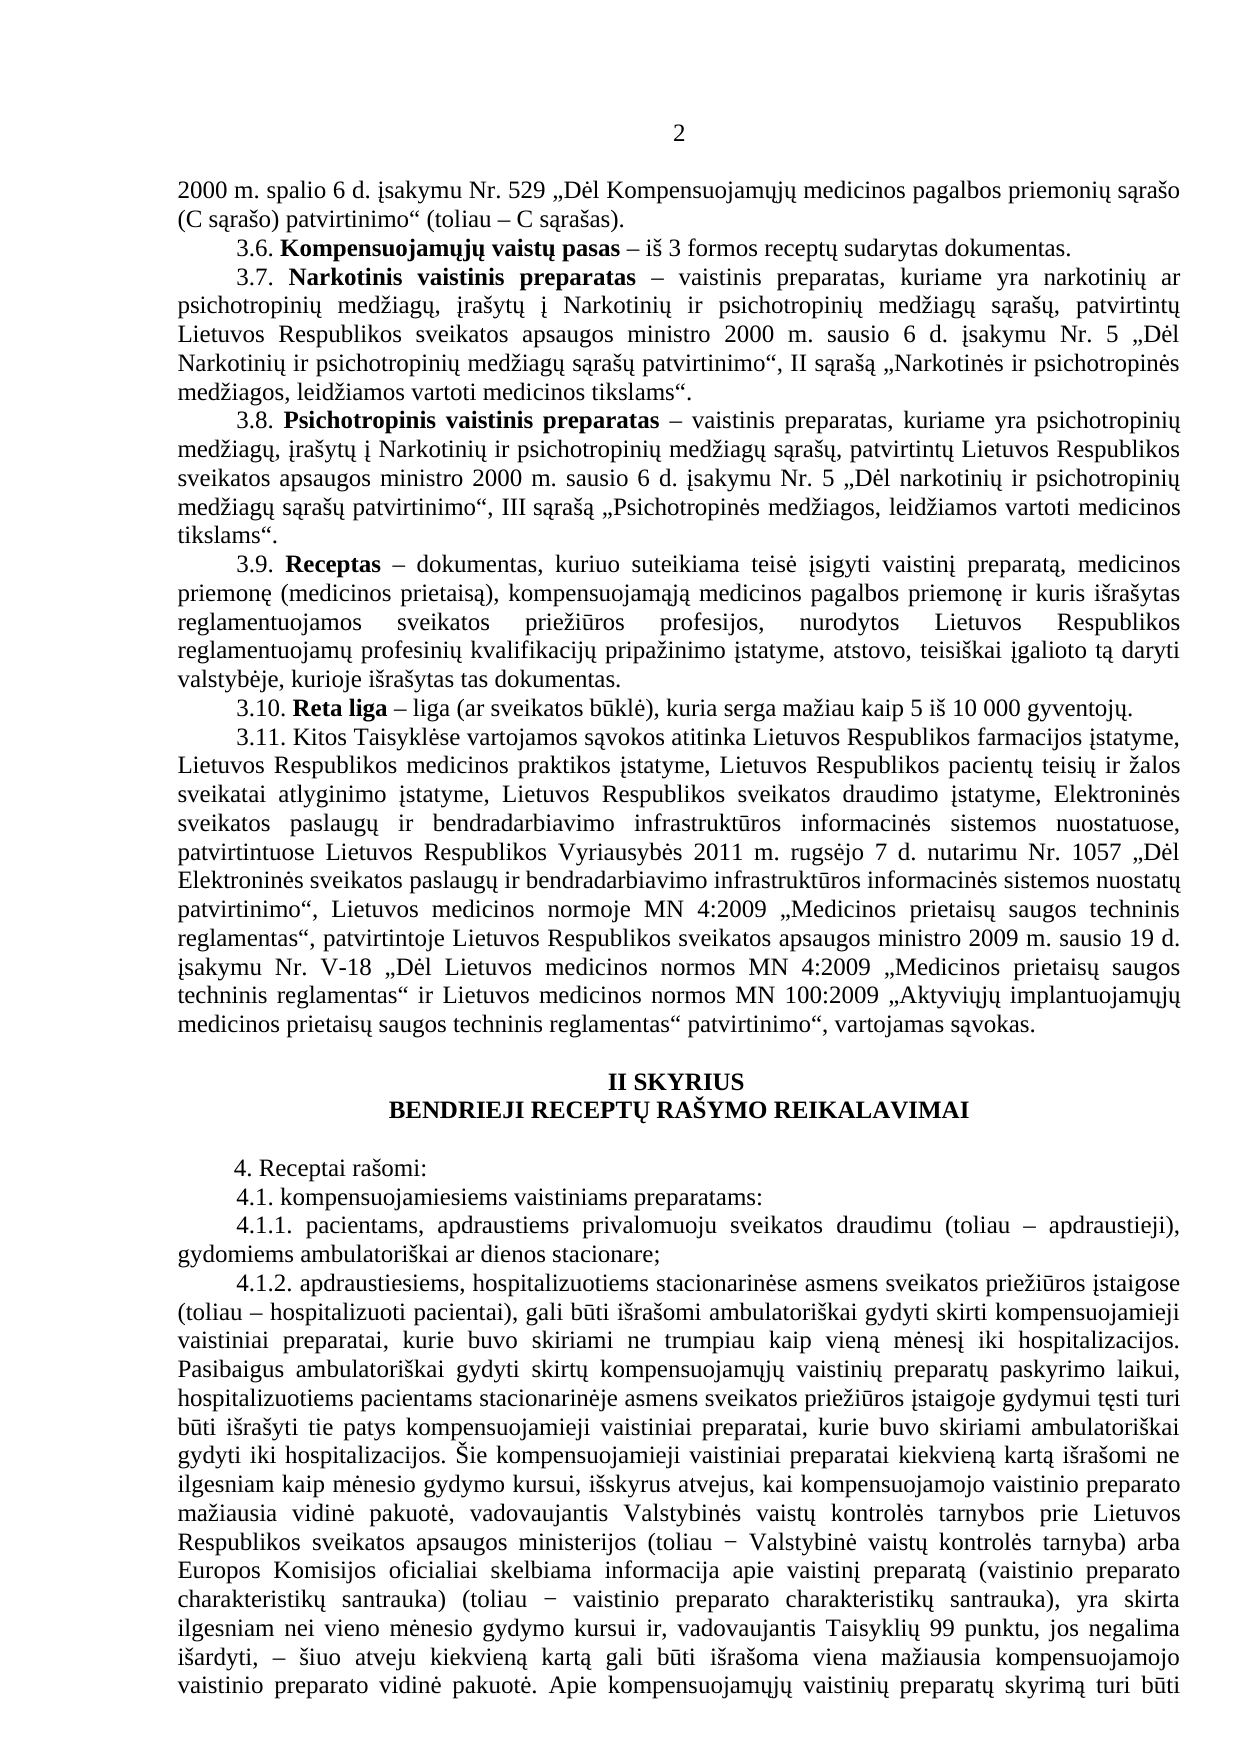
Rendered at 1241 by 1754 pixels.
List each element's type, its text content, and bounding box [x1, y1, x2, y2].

text 2000 m. spalio 6 d. įsakymu Nr. 529 „Dėl Kompensuojamųjų medicinos pagalbos priemonių sąrašo (C sąrašo) patvirtinimo“ (toliau – C sąrašas). [177, 176, 1181, 233]
text 4.1.1. pacientams, apdraustiems privalomuoju sveikatos draudimu (toliau – apdraustieji), gydomiems ambulatoriškai ar dienos stacionare; [177, 1211, 1181, 1268]
text 3.6. Kompensuojamųjų vaistų pasas – iš 3 formos receptų sudarytas dokumentas. [177, 233, 1181, 262]
text 3.10. Reta liga – liga (ar sveikatos būklė), kuria serga mažiau kaip 5 iš 10 000 gyventojų. [177, 693, 1181, 722]
text II SKYRIUS [177, 1067, 1181, 1096]
text 4.1. kompensuojamiesiems vaistiniams preparatams: [177, 1182, 1181, 1211]
text 3.7. Narkotinis vaistinis preparatas – vaistinis preparatas, kuriame yra narkotinių ar psichotropinių medžiagų, įrašytų į Narkotinių ir psichotropinių medžiagų sąrašų, patvirtintų Lietuvos Respublikos sveikatos apsaugos ministro 2000 m. sausio 6 d. įsakymu Nr. 5 „Dėl Narkotinių ir psichotropinių medžiagų sąrašų patvirtinimo“, II sąrašą „Narkotinės ir psichotropinės medžiagos, leidžiamos vartoti medicinos tikslams“. [177, 262, 1181, 406]
text 4. Receptai rašomi: [177, 1153, 1181, 1182]
text 3.9. Receptas – dokumentas, kuriuo suteikiama teisė įsigyti vaistinį preparatą, medicinos priemonę (medicinos prietaisą), kompensuojamąją medicinos pagalbos priemonę ir kuris išrašytas reglamentuojamos sveikatos priežiūros profesijos, nurodytos Lietuvos Respublikos reglamentuojamų profesinių kvalifikacijų pripažinimo įstatyme, atstovo, teisiškai įgalioto tą daryti valstybėje, kurioje išrašytas tas dokumentas. [177, 549, 1181, 693]
text 4.1.2. apdraustiesiems, hospitalizuotiems stacionarinėse asmens sveikatos priežiūros įstaigose (toliau – hospitalizuoti pacientai), gali būti išrašomi ambulatoriškai gydyti skirti kompensuojamieji vaistiniai preparatai, kurie buvo skiriami ne trumpiau kaip vieną mėnesį iki hospitalizacijos. Pasibaigus ambulatoriškai gydyti skirtų kompensuojamųjų vaistinių preparatų paskyrimo laikui, hospitalizuotiems pacientams stacionarinėje asmens sveikatos priežiūros įstaigoje gydymui tęsti turi būti išrašyti tie patys kompensuojamieji vaistiniai preparatai, kurie buvo skiriami ambulatoriškai gydyti iki hospitalizacijos. Šie kompensuojamieji vaistiniai preparatai kiekvieną kartą išrašomi ne ilgesniam kaip mėnesio gydymo kursui, išskyrus atvejus, kai kompensuojamojo vaistinio preparato mažiausia vidinė pakuotė, vadovaujantis Valstybinės vaistų kontrolės tarnybos prie Lietuvos Respublikos sveikatos apsaugos ministerijos (toliau − Valstybinė vaistų kontrolės tarnyba) arba Europos Komisijos oficialiai skelbiama informacija apie vaistinį preparatą (vaistinio preparato charakteristikų santrauka) (toliau − vaistinio preparato charakteristikų santrauka), yra skirta ilgesniam nei vieno mėnesio gydymo kursui ir, vadovaujantis Taisyklių 99 punktu, jos negalima išardyti, – šiuo atveju kiekvieną kartą gali būti išrašoma viena mažiausia kompensuojamojo vaistinio preparato vidinė pakuotė. Apie kompensuojamųjų vaistinių preparatų skyrimą turi būti [177, 1268, 1181, 1699]
text 3.8. Psichotropinis vaistinis preparatas – vaistinis preparatas, kuriame yra psichotropinių medžiagų, įrašytų į Narkotinių ir psichotropinių medžiagų sąrašų, patvirtintų Lietuvos Respublikos sveikatos apsaugos ministro 2000 m. sausio 6 d. įsakymu Nr. 5 „Dėl narkotinių ir psichotropinių medžiagų sąrašų patvirtinimo“, III sąrašą „Psichotropinės medžiagos, leidžiamos vartoti medicinos tikslams“. [177, 406, 1181, 549]
text 3.11. Kitos Taisyklėse vartojamos sąvokos atitinka Lietuvos Respublikos farmacijos įstatyme, Lietuvos Respublikos medicinos praktikos įstatyme, Lietuvos Respublikos pacientų teisių ir žalos sveikatai atlyginimo įstatyme, Lietuvos Respublikos sveikatos draudimo įstatyme, Elektroninės sveikatos paslaugų ir bendradarbiavimo infrastruktūros informacinės sistemos nuostatuose, patvirtintuose Lietuvos Respublikos Vyriausybės 2011 m. rugsėjo 7 d. nutarimu Nr. 1057 „Dėl Elektroninės sveikatos paslaugų ir bendradarbiavimo infrastruktūros informacinės sistemos nuostatų patvirtinimo“, Lietuvos medicinos normoje MN 4:2009 „Medicinos prietaisų saugos techninis reglamentas“, patvirtintoje Lietuvos Respublikos sveikatos apsaugos ministro 2009 m. sausio 19 d. įsakymu Nr. V-18 „Dėl Lietuvos medicinos normos MN 4:2009 „Medicinos prietaisų saugos techninis reglamentas“ ir Lietuvos medicinos normos MN 100:2009 „Aktyviųjų implantuojamųjų medicinos prietaisų saugos techninis reglamentas“ patvirtinimo“, vartojamas sąvokas. [177, 722, 1181, 1038]
text BENDRIEJI RECEPTŲ RAŠYMO REIKALAVIMAI [177, 1096, 1181, 1124]
